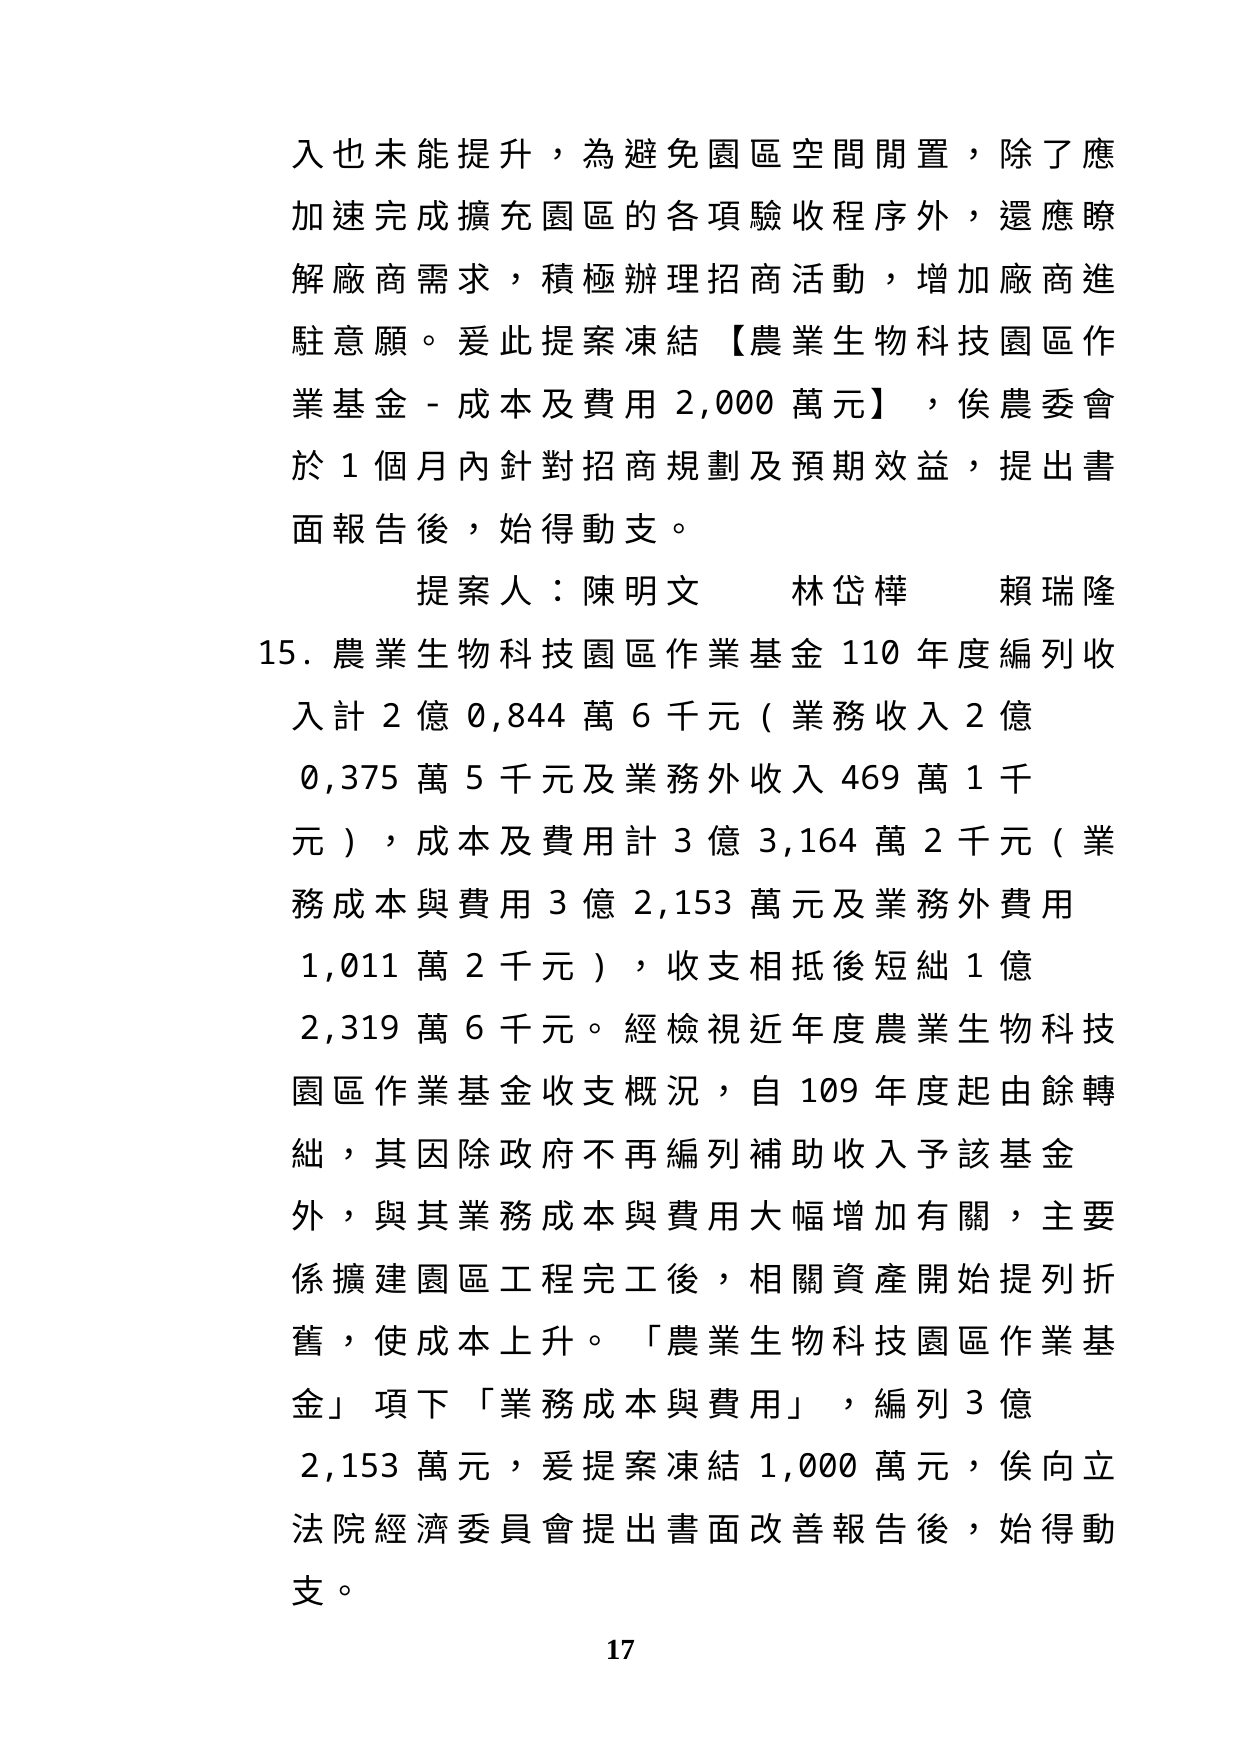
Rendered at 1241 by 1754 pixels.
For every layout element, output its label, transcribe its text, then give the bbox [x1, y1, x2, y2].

text 提案人：陳明文 林岱樺 賴瑞隆 [397, 548, 1120, 610]
text 入也未能提升，為避免園區空間閒置，除了應加速完成擴充園區的各項驗收程序外，還應瞭解廠商需求，積極辦理招商活動，增加廠商進駐意願。爰此提案凍結【農業生物科技園區作業基金-成本及費用2,000萬元】，俟農委會於1個月內針對招商規劃及預期效益，提出書面報告後，始得動支。 [241, 110, 1120, 548]
text 15.農業生物科技園區作業基金110年度編列收入計2億0,844萬6千元(業務收入2億0,375萬5千元及業務外收入469萬1千元)，成本及費用計3億3,164萬2千元(業務成本與費用3億2,153萬元及業務外費用1,011萬2千元)，收支相抵後短絀1億2,319萬6千元。經檢視近年度農業生物科技園區作業基金收支概況，自109年度起由餘轉絀，其因除政府不再編列補助收入予該基金外，與其業務成本與費用大幅增加有關，主要係擴建園區工程完工後，相關資產開始提列折舊，使成本上升。「農業生物科技園區作業基金」項下「業務成本與費用」，編列3億2,153萬元，爰提案凍結1,000萬元，俟向立法院經濟委員會提出書面改善報告後，始得動支。 [241, 610, 1120, 1610]
